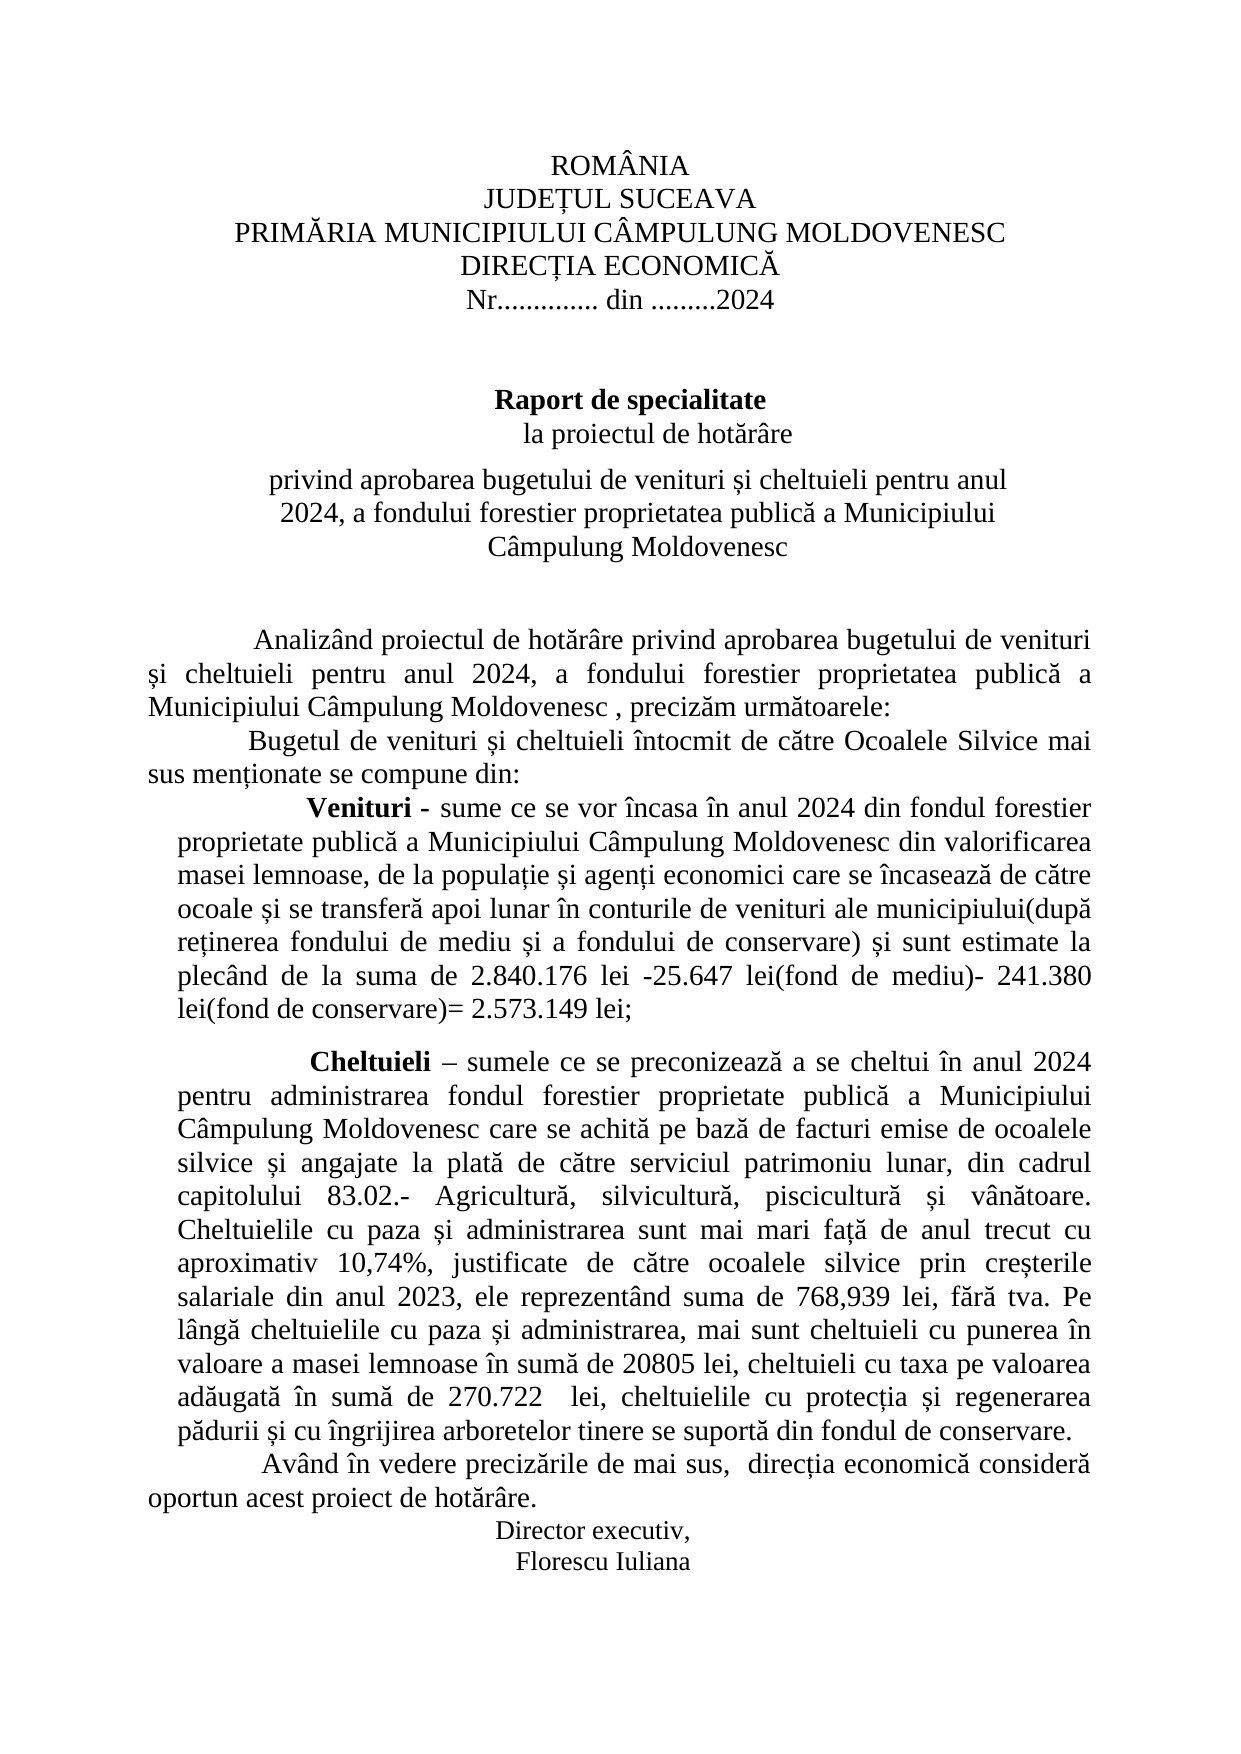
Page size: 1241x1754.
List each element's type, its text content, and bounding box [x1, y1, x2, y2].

subtitle privind aprobarea bugetului de venituri și cheltuieli pentru anul 2024, a fondului forestier proprietatea publică a Municipiului Câmpulung Moldovenesc [260, 462, 1015, 563]
table_header [148, 1514, 202, 1576]
table_header [702, 1514, 1201, 1576]
text JUDEȚUL SUCEAVA [148, 181, 1093, 215]
text la proiectul de hotărâre [148, 416, 1093, 449]
text PRIMĂRIA MUNICIPIULUI CÂMPULUNG MOLDOVENESC [148, 215, 1093, 248]
text Cheltuieli – sumele ce se preconizează a se cheltui în anul 2024 pentru administrarea fondul forestier proprietate publică a Municipiului Câmpulung Moldovenesc care se achită pe bază de facturi emise de ocoalele silvice și angajate la plată de către serviciul patrimoniu lunar, din cadrul capitolului 83.02.- Agricultură, silvicultură, piscicultură și vânătoare. Cheltuielile cu paza și administrarea sunt mai mari față de anul trecut cu aproximativ 10,74%, justificate de către ocoalele silvice prin creșterile salariale din anul 2023, ele reprezentând suma de 768,939 lei, fără tva. Pe lângă cheltuielile cu paza și administrarea, mai sunt cheltuieli cu punerea în valoare a masei lemnoase în sumă de 20805 lei, cheltuieli cu taxa pe valoarea adăugată în sumă de 270.722 lei, cheltuielile cu protecția și regenerarea pădurii și cu îngrijirea arboretelor tinere se suportă din fondul de conservare. [177, 1044, 1093, 1447]
text Bugetul de venituri și cheltuieli întocmit de către Ocoalele Silvice mai sus menționate se compune din: [148, 723, 1093, 790]
text Având în vedere precizările de mai sus, direcția economică consideră oportun acest proiect de hotărâre. [148, 1447, 1093, 1514]
text Raport de specialitate [148, 382, 1093, 416]
text DIRECȚIA ECONOMICĂ [148, 248, 1093, 282]
text Analizând proiectul de hotărâre privind aprobarea bugetului de venituri și cheltuieli pentru anul 2024, a fondului forestier proprietatea publică a Municipiului Câmpulung Moldovenesc , precizăm următoarele: [148, 622, 1093, 723]
text ROMÂNIA [148, 148, 1093, 181]
text Venituri - sume ce se vor încasa în anul 2024 din fondul forestier proprietate publică a Municipiului Câmpulung Moldovenesc din valorificarea masei lemnoase, de la populație și agenți economici care se încasează de către ocoale și se transferă apoi lunar în conturile de venituri ale municipiului(după reținerea fondului de mediu și a fondului de conservare) și sunt estimate la plecând de la suma de 2.840.176 lei -25.647 lei(fond de mediu)- 241.380 lei(fond de conservare)= 2.573.149 lei; [177, 790, 1093, 1025]
table_header Director executiv, Florescu Iuliana [202, 1514, 702, 1576]
text Nr.............. din .........2024 [148, 282, 1093, 315]
